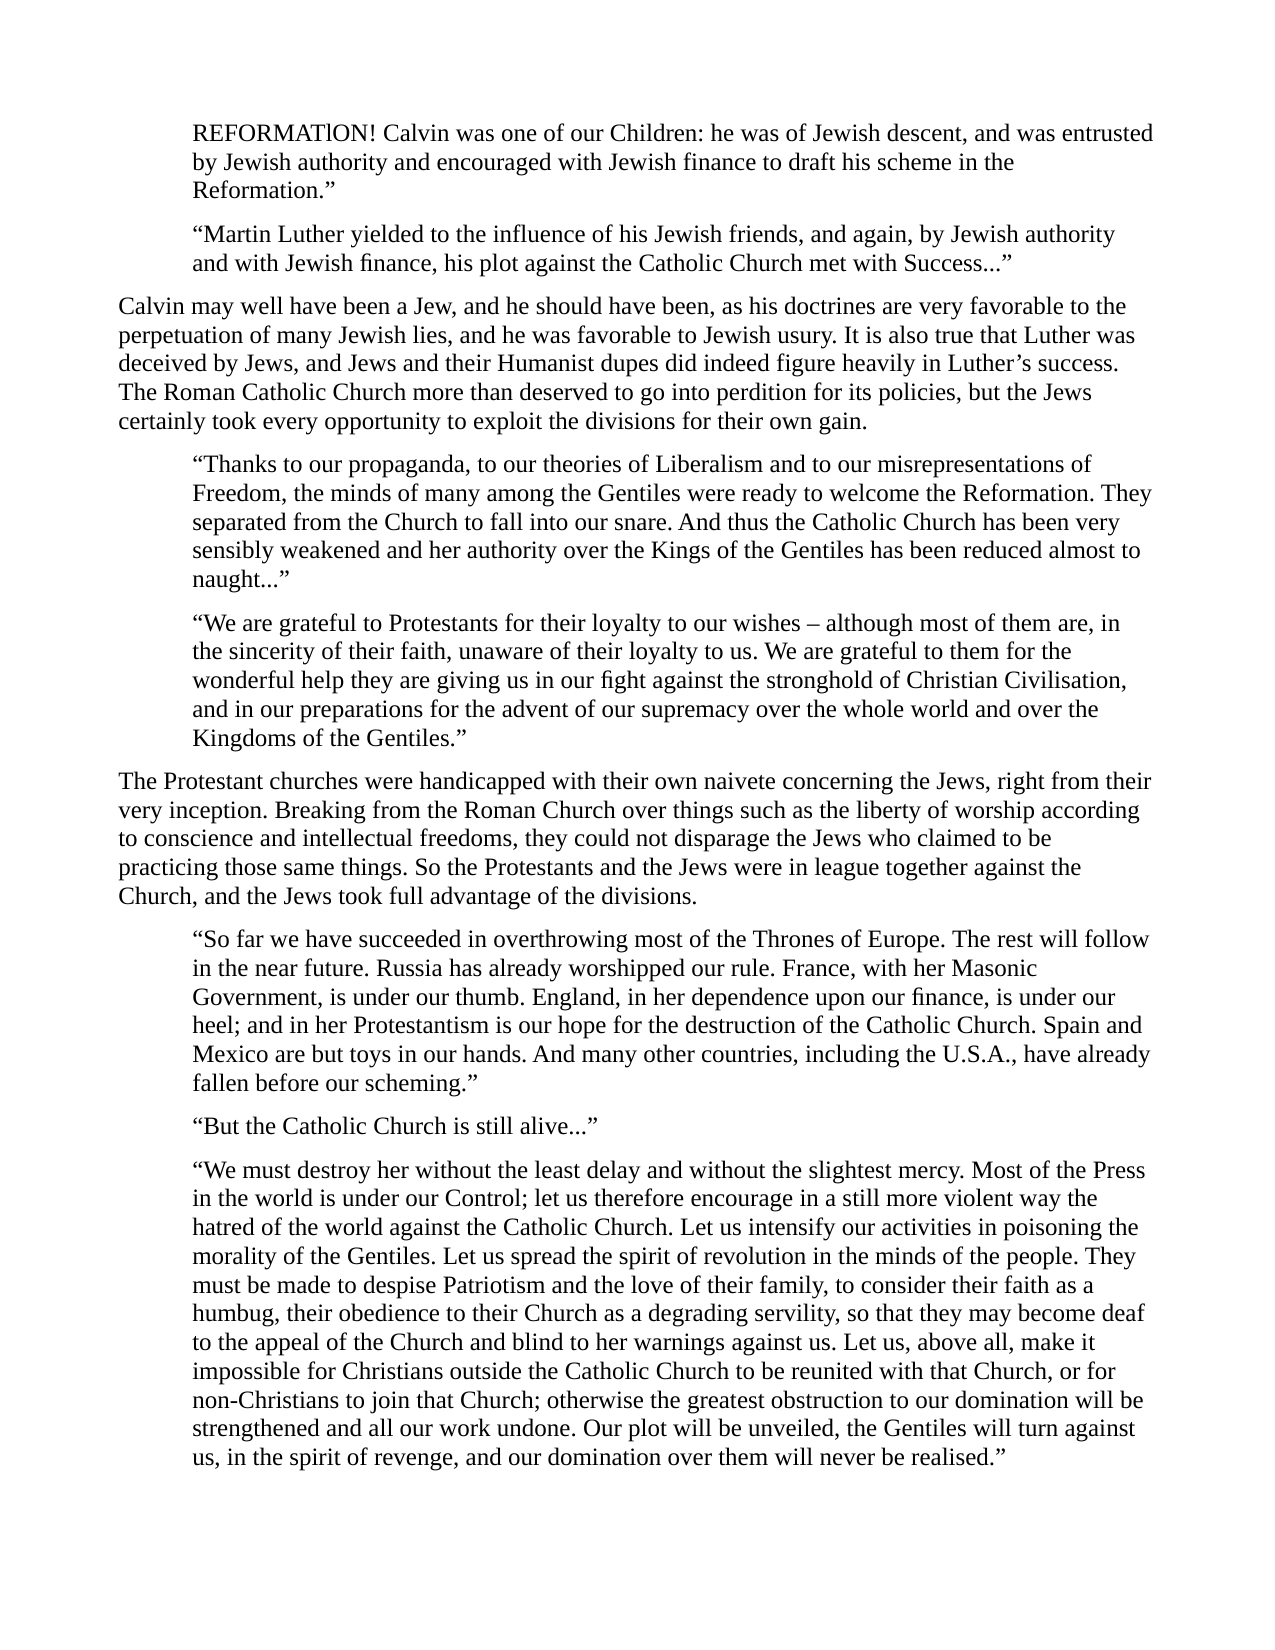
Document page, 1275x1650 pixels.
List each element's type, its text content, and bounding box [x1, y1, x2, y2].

text “But the Catholic Church is still alive...” [192, 1111, 1157, 1140]
text REFORMATlON! Calvin was one of our Children: he was of Jewish descent, and was entrusted by Jewish authority and encouraged with Jewish finance to draft his scheme in the Reformation.” [192, 118, 1157, 204]
text “So far we have succeeded in overthrowing most of the Thrones of Europe. The rest will follow in the near future. Russia has already worshipped our rule. France, with her Masonic Government, is under our thumb. England, in her dependence upon our ﬁnance, is under our heel; and in her Protestantism is our hope for the destruction of the Catholic Church. Spain and Mexico are but toys in our hands. And many other countries, including the U.S.A., have already fallen before our scheming.” [192, 924, 1157, 1097]
text “We must destroy her without the least delay and without the slightest mercy. Most of the Press in the world is under our Control; let us therefore encourage in a still more violent way the hatred of the world against the Catholic Church. Let us intensify our activities in poisoning the morality of the Gentiles. Let us spread the spirit of revolution in the minds of the people. They must be made to despise Patriotism and the love of their family, to consider their faith as a humbug, their obedience to their Church as a degrading servility, so that they may become deaf to the appeal of the Church and blind to her warnings against us. Let us, above all, make it impossible for Christians outside the Catholic Church to be reunited with that Church, or for non-Christians to join that Church; otherwise the greatest obstruction to our domination will be strengthened and all our work undone. Our plot will be unveiled, the Gentiles will turn against us, in the spirit of revenge, and our domination over them will never be realised.” [192, 1155, 1157, 1471]
text The Protestant churches were handicapped with their own naivete concerning the Jews, right from their very inception. Breaking from the Roman Church over things such as the liberty of worship according to conscience and intellectual freedoms, they could not disparage the Jews who claimed to be practicing those same things. So the Protestants and the Jews were in league together against the Church, and the Jews took full advantage of the divisions. [118, 766, 1157, 910]
text “We are grateful to Protestants for their loyalty to our wishes – although most of them are, in the sincerity of their faith, unaware of their loyalty to us. We are grateful to them for the wonderful help they are giving us in our ﬁght against the stronghold of Christian Civilisation, and in our preparations for the advent of our supremacy over the whole world and over the Kingdoms of the Gentiles.” [192, 608, 1157, 751]
text “Thanks to our propaganda, to our theories of Liberalism and to our misrepresentations of Freedom, the minds of many among the Gentiles were ready to welcome the Reformation. They separated from the Church to fall into our snare. And thus the Catholic Church has been very sensibly weakened and her authority over the Kings of the Gentiles has been reduced almost to naught...” [192, 449, 1157, 593]
text “Martin Luther yielded to the influence of his Jewish friends, and again, by Jewish authority and with Jewish ﬁnance, his plot against the Catholic Church met with Success...” [192, 219, 1157, 276]
text Calvin may well have been a Jew, and he should have been, as his doctrines are very favorable to the perpetuation of many Jewish lies, and he was favorable to Jewish usury. It is also true that Luther was deceived by Jews, and Jews and their Humanist dupes did indeed figure heavily in Luther’s success. The Roman Catholic Church more than deserved to go into perdition for its policies, but the Jews certainly took every opportunity to exploit the divisions for their own gain. [118, 291, 1157, 435]
